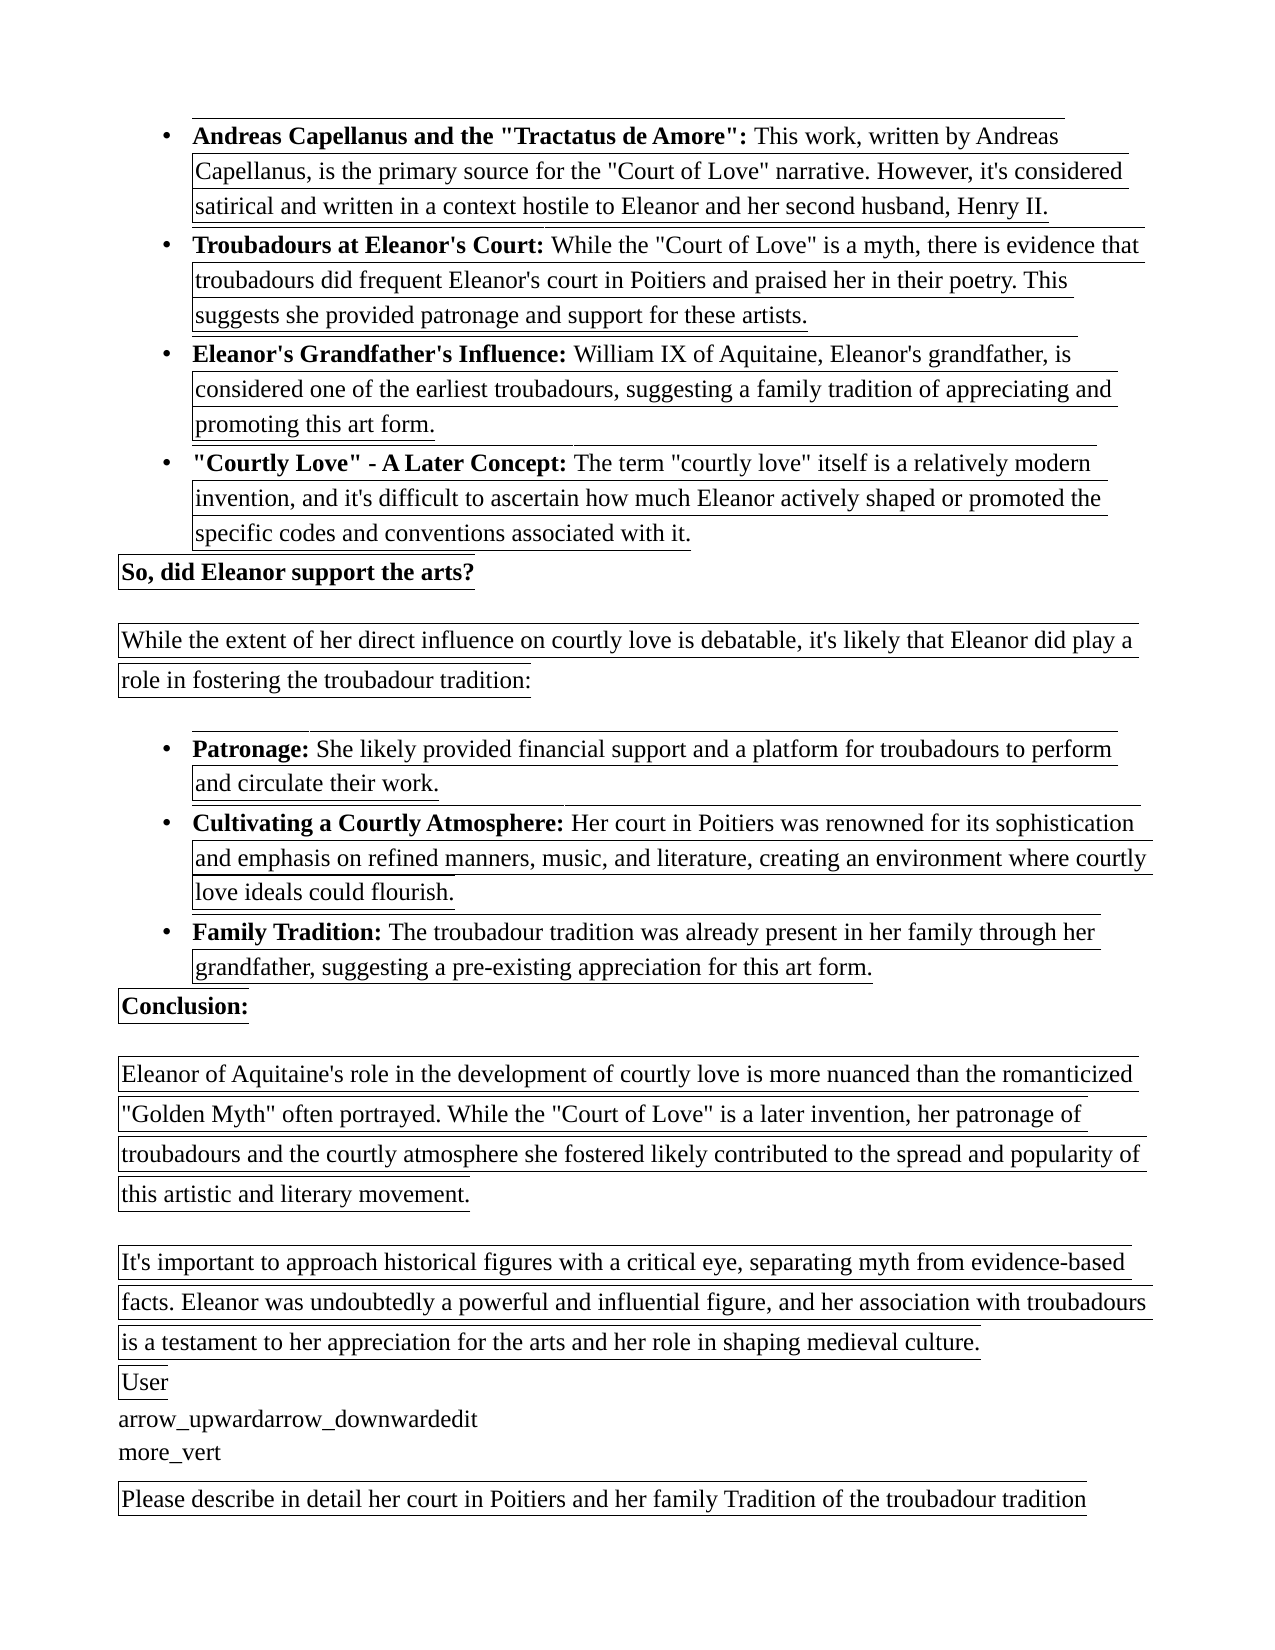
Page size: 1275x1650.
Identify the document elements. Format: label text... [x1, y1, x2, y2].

list Patronage: She likely provided financial support and a platform for troubadours to perform and circulate their work. [162, 731, 1157, 800]
list Family Tradition: The troubadour tradition was already present in her family through her grandfather, suggesting a pre-existing appreciation for this art form. [162, 914, 1157, 983]
text Please describe in detail her court in Poitiers and her family Tradition of the troubadour tradition [119, 1481, 1157, 1516]
list Troubadours at Eleanor's Court: While the "Court of Love" is a myth, there is evidence that troubadours did frequent Eleanor's court in Poitiers and praised her in their poetry. This suggests she provided patronage and support for these artists. [162, 227, 1157, 332]
text Eleanor of Aquitaine's role in the development of courtly love is more nuanced than the romanticized "Golden Myth" often portrayed. While the "Court of Love" is a later invention, her patronage of troubadours and the courtly atmosphere she fostered likely contributed to the spread and popularity of this artistic and literary movement. [118, 1056, 1157, 1211]
list Eleanor's Grandfather's Influence: William IX of Aquitaine, Eleanor's grandfather, is considered one of the earliest troubadours, suggesting a family tradition of appreciating and promoting this art form. [162, 336, 1157, 441]
text arrow_upwardarrow_downwardedit [118, 1404, 1157, 1433]
list Andreas Capellanus and the "Tractatus de Amore": This work, written by Andreas Capellanus, is the primary source for the "Court of Love" narrative. However, it's considered satirical and written in a context hostile to Eleanor and her second husband, Henry II. [162, 118, 1157, 222]
text User [118, 1364, 1157, 1399]
text It's important to approach historical figures with a critical eye, separating myth from evidence-based facts. Eleanor was undoubtedly a powerful and influential figure, and her association with troubadours is a testament to her appreciation for the arts and her role in shaping medieval culture. [118, 1244, 1157, 1359]
list "Courtly Love" - A Later Concept: The term "courtly love" itself is a relatively modern invention, and it's difficult to ascertain how much Eleanor actively shaped or promoted the specific codes and conventions associated with it. [162, 445, 1157, 550]
text So, did Eleanor support the arts? [119, 554, 1157, 589]
list Cultivating a Courtly Atmosphere: Her court in Poitiers was renowned for its sophistication and emphasis on refined manners, music, and literature, creating an environment where courtly love ideals could flourish. [162, 805, 1157, 909]
text While the extent of her direct influence on courtly love is debatable, it's likely that Eleanor did play a role in fostering the troubadour tradition: [118, 622, 1157, 697]
text Conclusion: [119, 988, 1157, 1023]
text more_vert [118, 1437, 1157, 1466]
